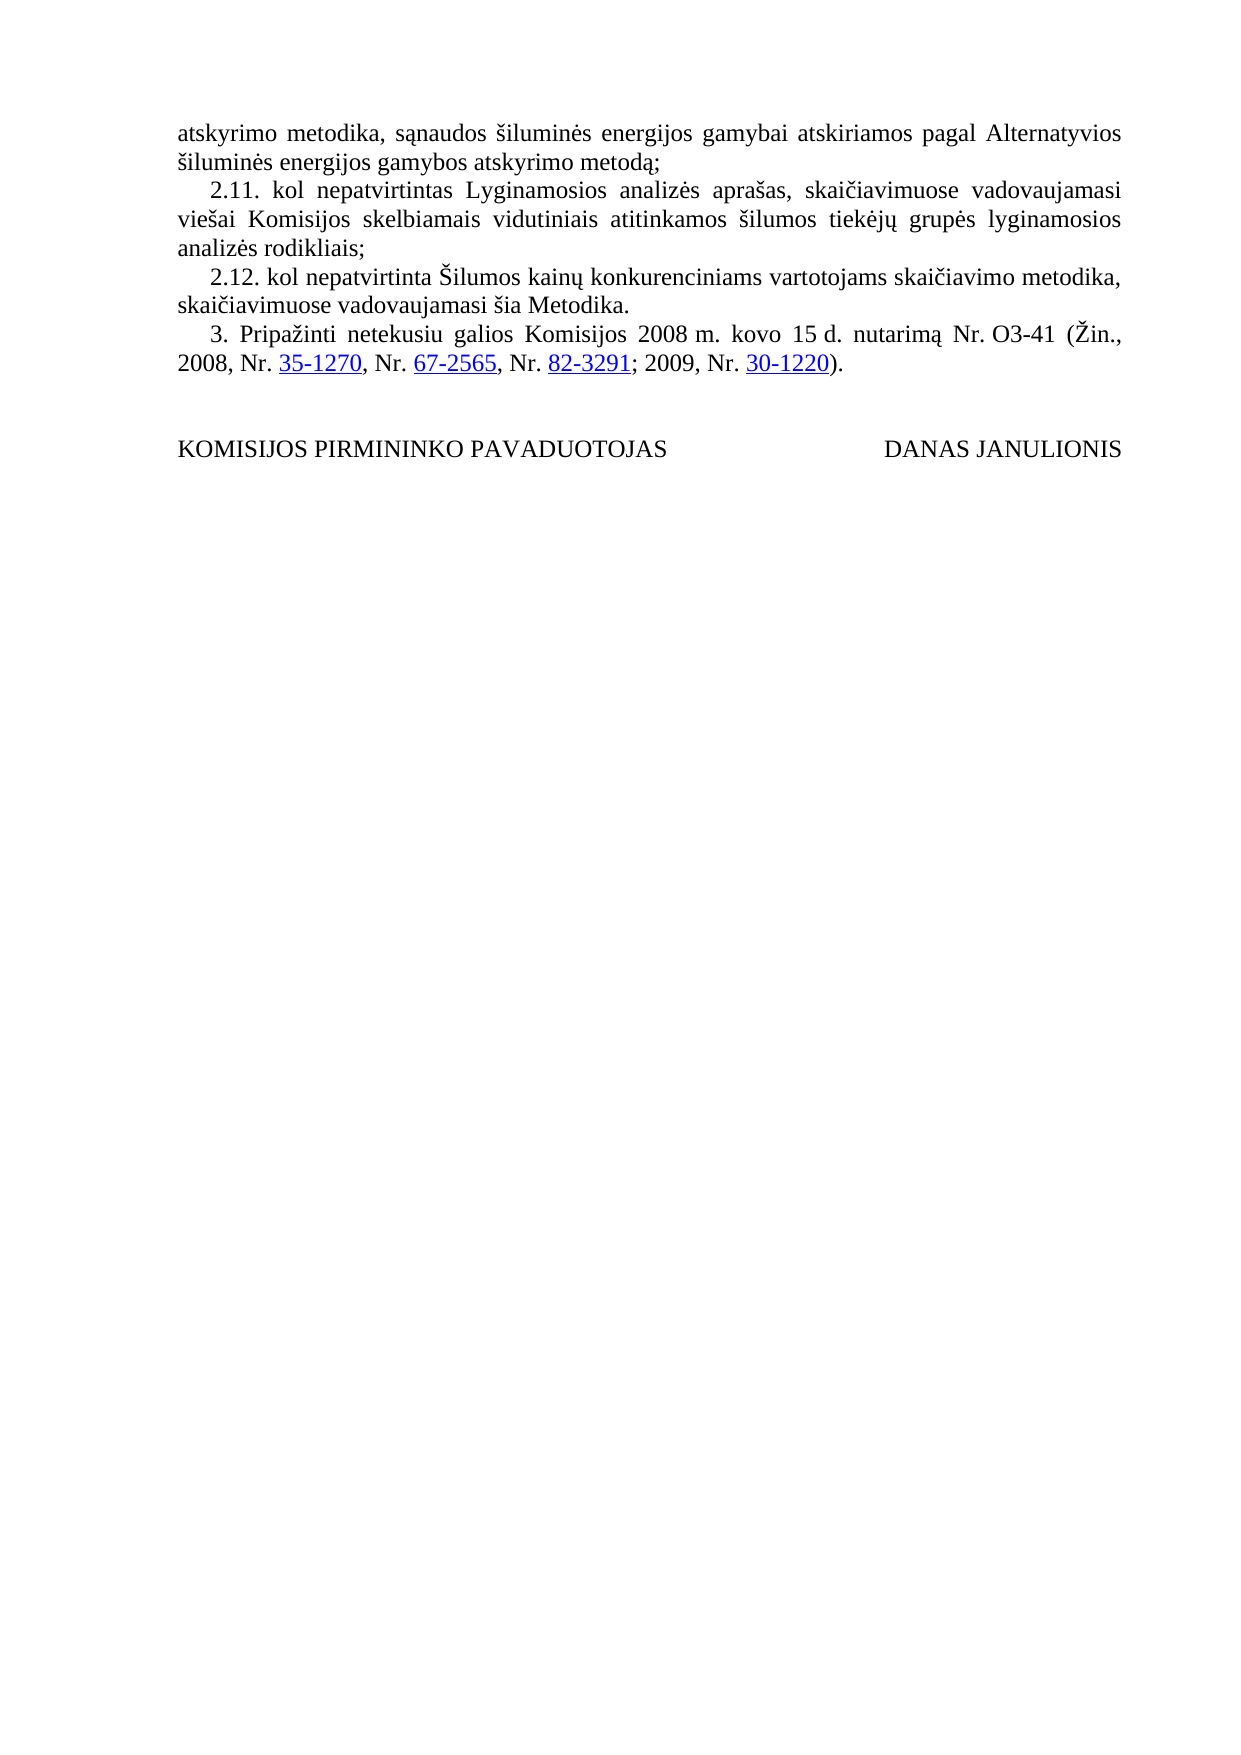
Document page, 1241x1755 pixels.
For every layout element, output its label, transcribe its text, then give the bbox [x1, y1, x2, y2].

text 2.12. kol nepatvirtinta Šilumos kainų konkurenciniams vartotojams skaičiavimo metodika, skaičiavimuose vadovaujamasi šia Metodika. [177, 262, 1122, 319]
text 2.11. kol nepatvirtintas Lyginamosios analizės aprašas, skaičiavimuose vadovaujamasi viešai Komisijos skelbiamais vidutiniais atitinkamos šilumos tiekėjų grupės lyginamosios analizės rodikliais; [177, 176, 1122, 262]
text 3. Pripažinti netekusiu galios Komisijos 2008 m. kovo 15 d. nutarimą Nr. O3-41 (Žin., 2008, Nr. 35-1270, Nr. 67-2565, Nr. 82-3291; 2009, Nr. 30-1220). [177, 319, 1122, 377]
text Komisijos pirmininko pavaduotojas Danas Janulionis [177, 434, 1122, 463]
text atskyrimo metodika, sąnaudos šiluminės energijos gamybai atskiriamos pagal Alternatyvios šiluminės energijos gamybos atskyrimo metodą; [177, 118, 1122, 176]
